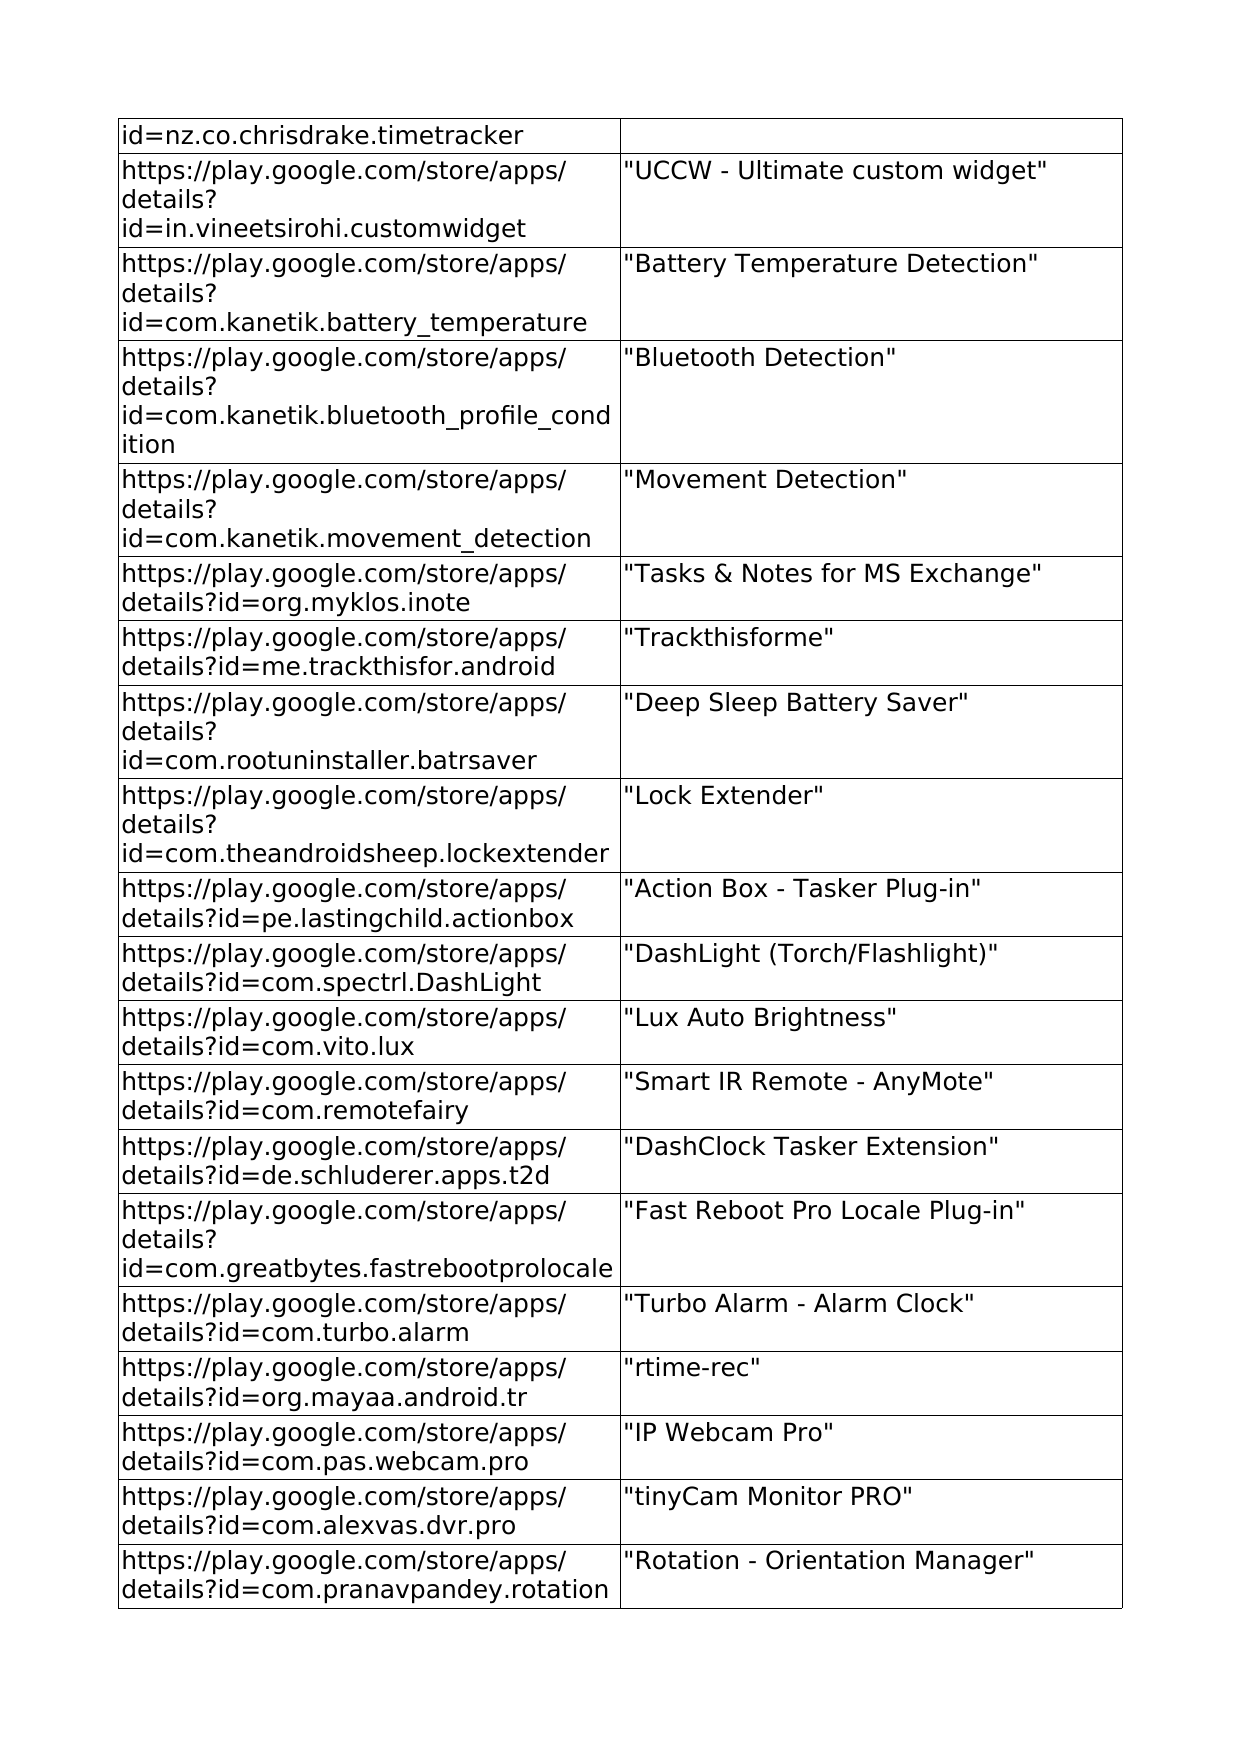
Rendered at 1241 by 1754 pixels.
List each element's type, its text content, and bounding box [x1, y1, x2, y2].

table_cell "Lock Extender" [621, 779, 1122, 872]
table_cell "DashClock Tasker Extension" [621, 1130, 1122, 1193]
table_cell https://play.google.com/store/apps/details?id=com.kanetik.bluetooth_profile_condition [119, 341, 620, 463]
table_cell https://play.google.com/store/apps/details?id=com.kanetik.battery_temperature [119, 248, 620, 340]
table_cell "Turbo Alarm - Alarm Clock" [621, 1287, 1122, 1351]
table_cell "Bluetooth Detection" [621, 341, 1122, 463]
table_cell https://play.google.com/store/apps/details?id=com.pas.webcam.pro [119, 1416, 620, 1479]
table_cell https://play.google.com/store/apps/details?id=com.theandroidsheep.lockextender [119, 779, 620, 872]
table_cell https://play.google.com/store/apps/details?id=com.pranavpandey.rotation [119, 1545, 620, 1608]
table_cell https://play.google.com/store/apps/details?id=pe.lastingchild.actionbox [119, 873, 620, 936]
table_cell "Trackthisforme" [621, 621, 1122, 685]
table_cell https://play.google.com/store/apps/details?id=in.vineetsirohi.customwidget [119, 154, 620, 247]
table_cell "Rotation - Orientation Manager" [621, 1545, 1122, 1608]
table_cell id=nz.co.chrisdrake.timetracker [119, 119, 620, 153]
table_cell https://play.google.com/store/apps/details?id=com.remotefairy [119, 1065, 620, 1129]
table_cell https://play.google.com/store/apps/details?id=com.greatbytes.fastrebootprolocale [119, 1194, 620, 1286]
table_cell https://play.google.com/store/apps/details?id=de.schluderer.apps.t2d [119, 1130, 620, 1193]
table_cell "Smart IR Remote - AnyMote" [621, 1065, 1122, 1129]
table_cell "Action Box - Tasker Plug-in" [621, 873, 1122, 936]
table_cell https://play.google.com/store/apps/details?id=com.rootuninstaller.batrsaver [119, 686, 620, 778]
table_cell "IP Webcam Pro" [621, 1416, 1122, 1479]
table_cell https://play.google.com/store/apps/details?id=com.turbo.alarm [119, 1287, 620, 1351]
table_cell "Tasks & Notes for MS Exchange" [621, 557, 1122, 620]
table_cell "Movement Detection" [621, 464, 1122, 556]
table_cell "Lux Auto Brightness" [621, 1001, 1122, 1064]
table_cell https://play.google.com/store/apps/details?id=org.mayaa.android.tr [119, 1352, 620, 1415]
table_cell "UCCW - Ultimate custom widget" [621, 154, 1122, 247]
table_cell "rtime-rec" [621, 1352, 1122, 1415]
table_cell https://play.google.com/store/apps/details?id=com.vito.lux [119, 1001, 620, 1064]
table_cell https://play.google.com/store/apps/details?id=me.trackthisfor.android [119, 621, 620, 685]
table_cell https://play.google.com/store/apps/details?id=org.myklos.inote [119, 557, 620, 620]
table_cell "Fast Reboot Pro Locale Plug-in" [621, 1194, 1122, 1286]
table_cell "Deep Sleep Battery Saver" [621, 686, 1122, 778]
table_cell https://play.google.com/store/apps/details?id=com.kanetik.movement_detection [119, 464, 620, 556]
table_cell "Battery Temperature Detection" [621, 248, 1122, 340]
table_cell "tinyCam Monitor PRO" [621, 1480, 1122, 1543]
table_cell "DashLight (Torch/Flashlight)" [621, 937, 1122, 1000]
table_cell https://play.google.com/store/apps/details?id=com.spectrl.DashLight [119, 937, 620, 1000]
table_cell [621, 119, 1122, 153]
table_cell https://play.google.com/store/apps/details?id=com.alexvas.dvr.pro [119, 1480, 620, 1543]
